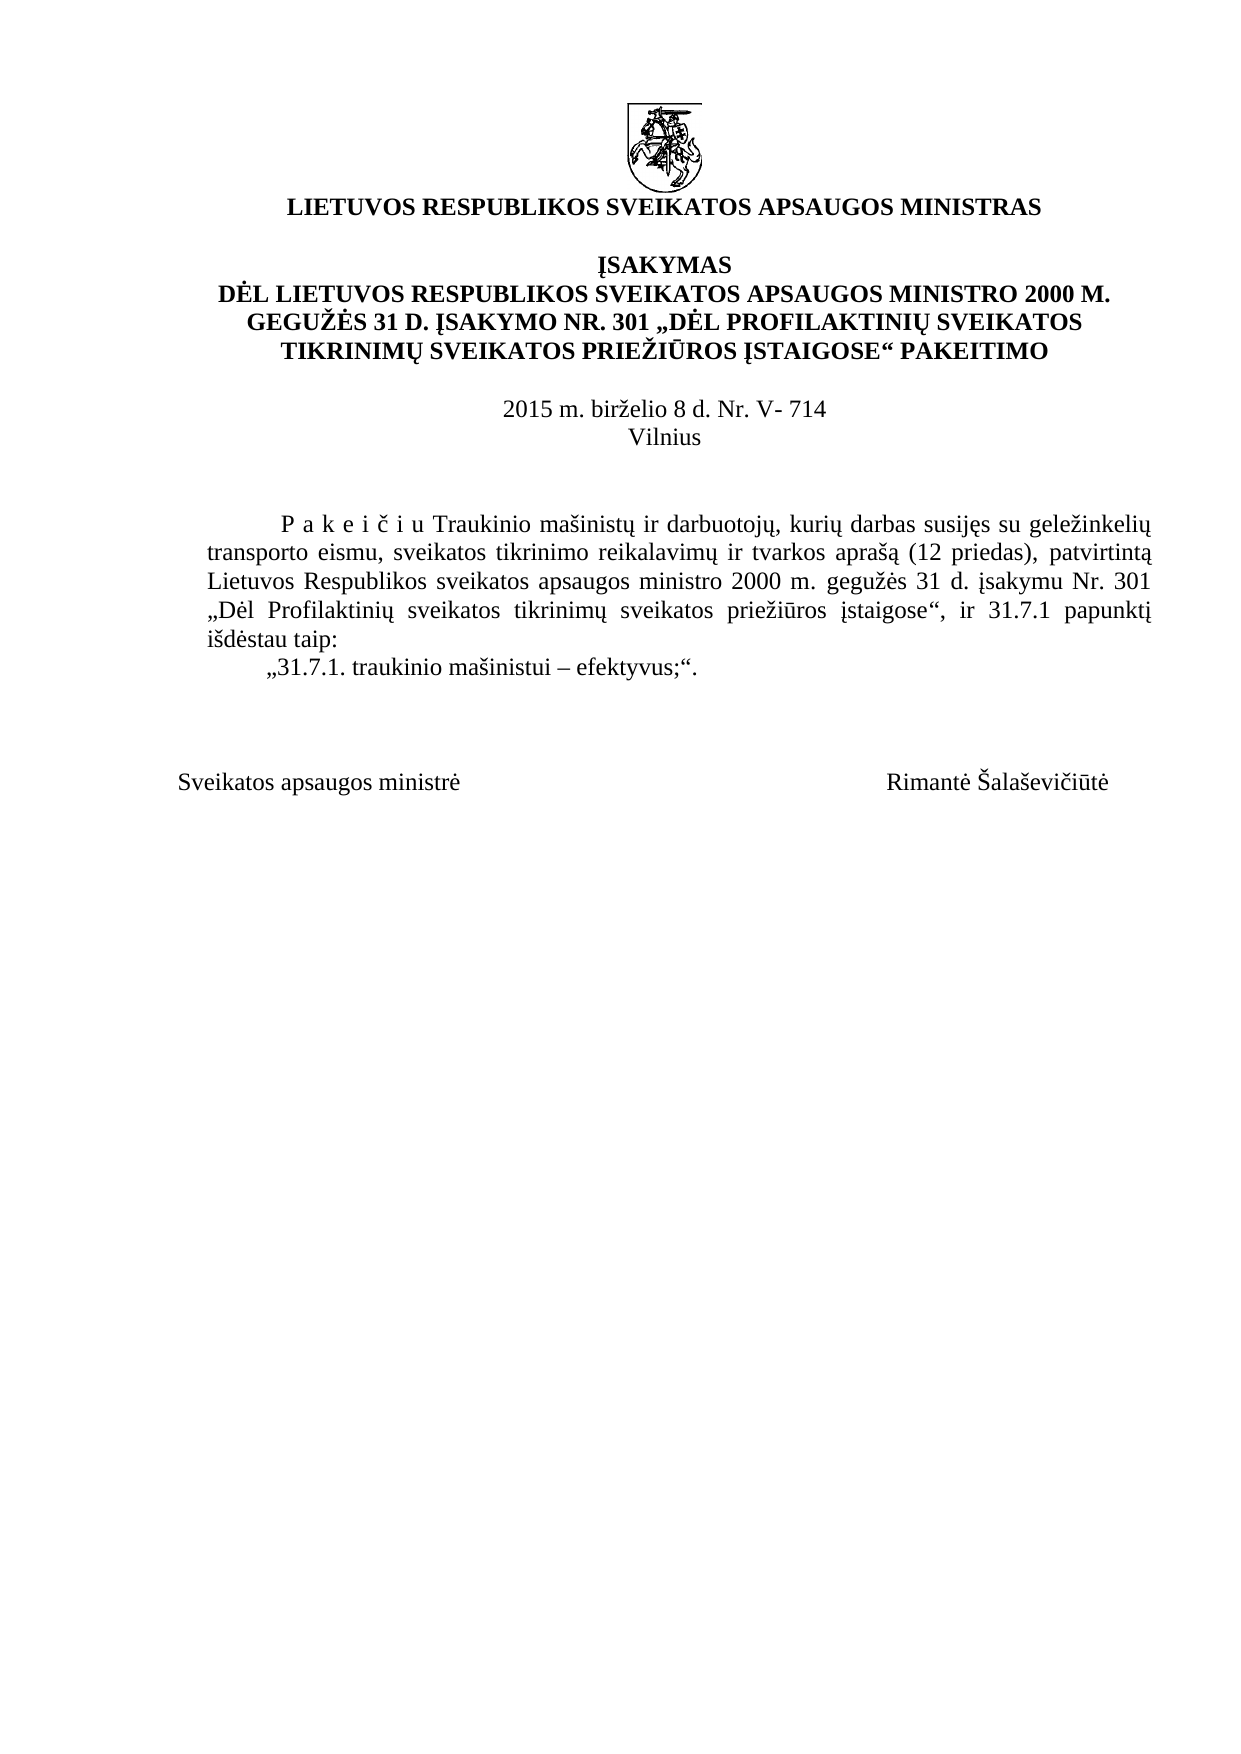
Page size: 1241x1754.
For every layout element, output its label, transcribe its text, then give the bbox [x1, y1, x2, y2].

text DĖL LIETUVOS RESPUBLIKOS SVEIKATOS APSAUGOS MINISTRO 2000 M. GEGUŽĖS 31 D. ĮSAKYMO NR. 301 „DĖL PROFILAKTINIŲ SVEIKATOS TIKRINIMŲ SVEIKATOS PRIEŽIŪROS ĮSTAIGOSE“ PAKEITIMO [177, 279, 1152, 365]
text Sveikatos apsaugos ministrė Rimantė Šalaševičiūtė [177, 767, 1152, 796]
text „31.7.1. traukinio mašinistui – efektyvus;“. [266, 652, 1152, 681]
text Vilnius [177, 422, 1152, 451]
text P a k e i č i u Traukinio mašinistų ir darbuotojų, kurių darbas susijęs su geležinkelių transporto eismu, sveikatos tikrinimo reikalavimų ir tvarkos aprašą (12 priedas), patvirtintą Lietuvos Respublikos sveikatos apsaugos ministro 2000 m. gegužės 31 d. įsakymu Nr. 301 „Dėl Profilaktinių sveikatos tikrinimų sveikatos priežiūros įstaigose“, ir 31.7.1 papunktį išdėstau taip: [207, 509, 1152, 652]
text ĮSAKYMAS [177, 250, 1152, 279]
text 2015 m. birželio 8 d. Nr. V- 714 [177, 394, 1152, 422]
text LIETUVOS RESPUBLIKOS SVEIKATOS APSAUGOS MINISTRAS [177, 192, 1152, 221]
